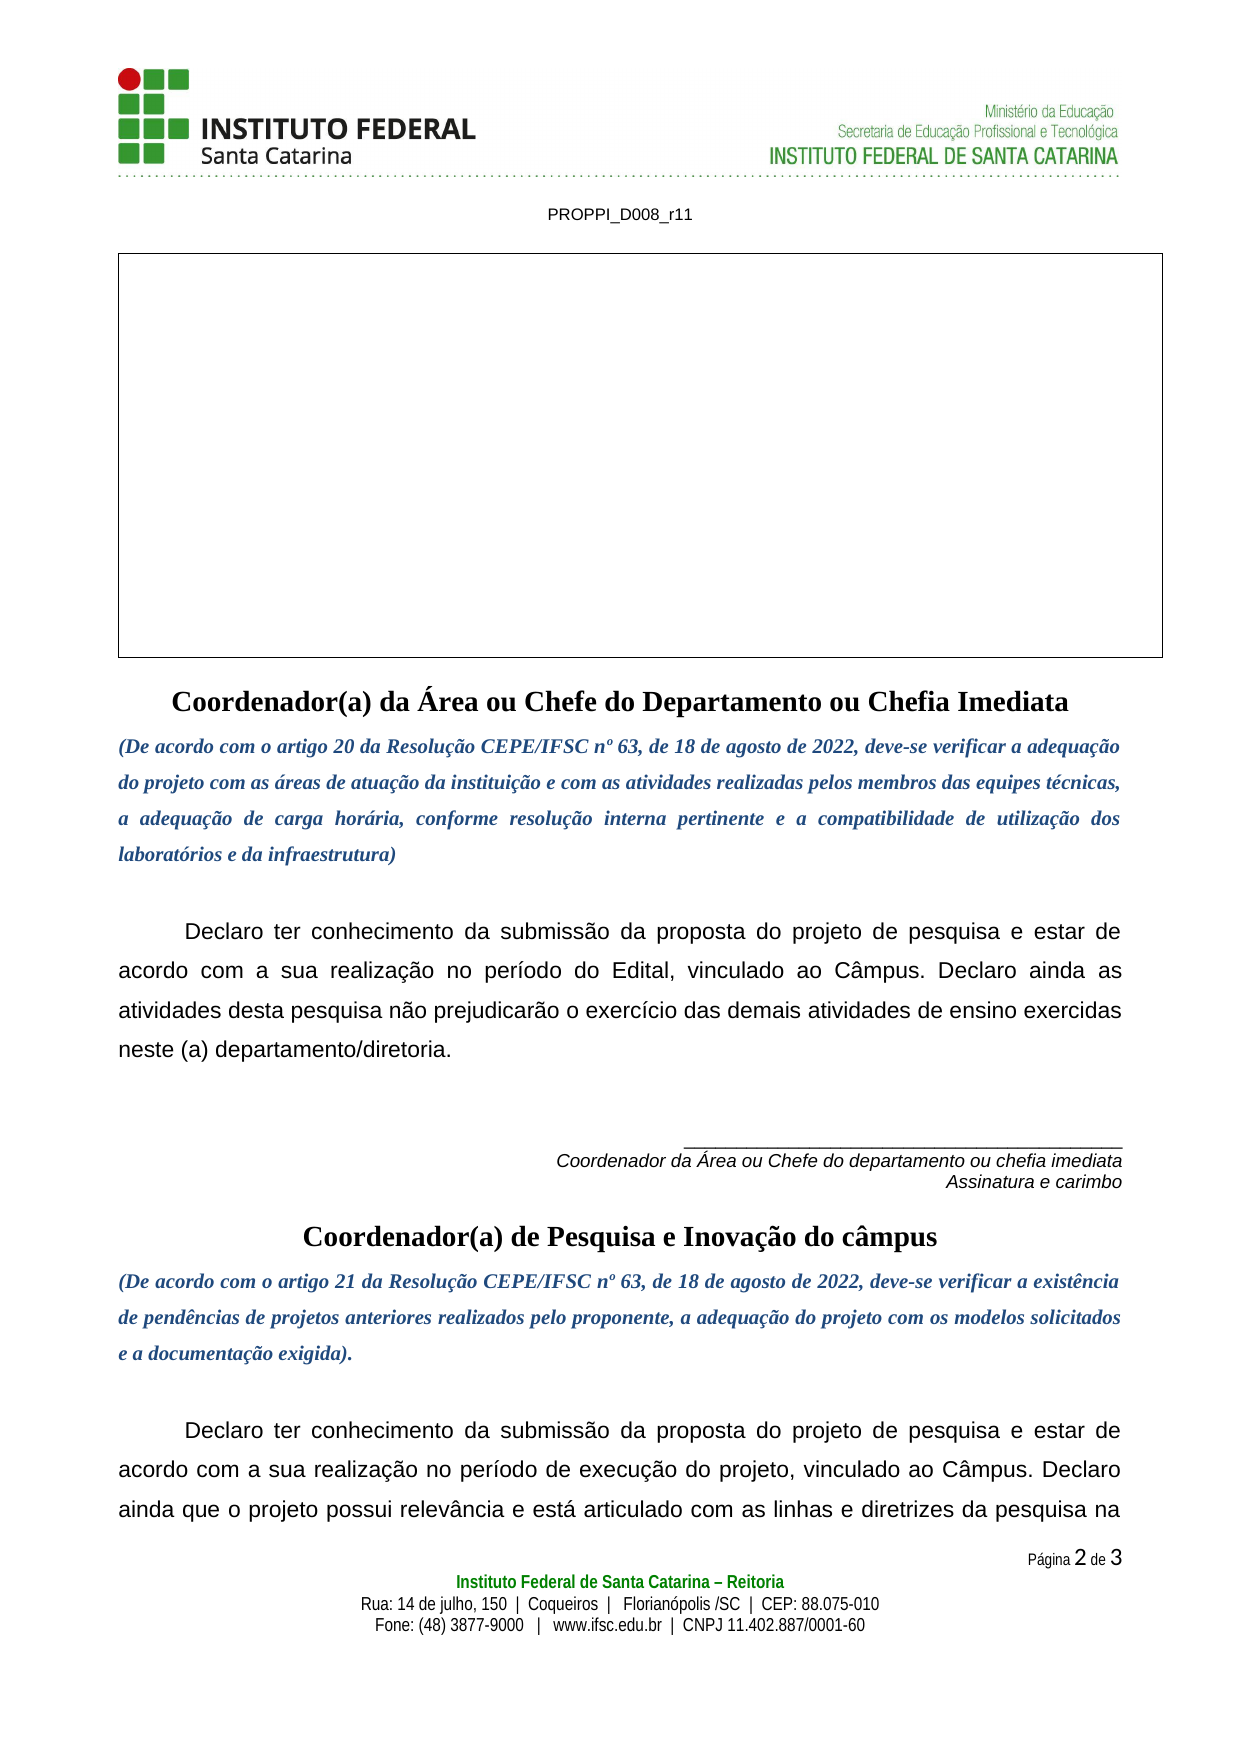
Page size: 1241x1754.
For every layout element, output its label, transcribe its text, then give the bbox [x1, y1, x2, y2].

text (De acordo com o artigo 21 da Resolução CEPE/IFSC nº 63, de 18 de agosto de 2022, deve-se verificar a existência de pendências de projetos anteriores realizados pelo proponente, a adequação do projeto com os modelos solicitados e a documentação exigida). [118, 1269, 1122, 1365]
text Declaro ter conhecimento da submissão da proposta do projeto de pesquisa e estar de acordo com a sua realização no período do Edital, vinculado ao Câmpus. Declaro ainda as atividades desta pesquisa não prejudicarão o exercício das demais atividades de ensino exercidas neste (a) departamento/diretoria. [118, 918, 1122, 1063]
picture [118, 68, 1123, 177]
text Declaro ter conhecimento da submissão da proposta do projeto de pesquisa e estar de acordo com a sua realização no período de execução do projeto, vinculado ao Câmpus. Declaro ainda que o projeto possui relevância e está articulado com as linhas e diretrizes da pesquisa na [118, 1417, 1122, 1522]
text Coordenador(a) de Pesquisa e Inovação do câmpus [118, 1219, 1122, 1252]
subtitle (De acordo com o artigo 20 da Resolução CEPE/IFSC nº 63, de 18 de agosto de 2022, deve-se verificar a adequação do projeto com as áreas de atuação da instituição e com as atividades realizadas pelos membros das equipes técnicas, a adequação de carga horária, conforme resolução interna pertinente e a compatibilidade de utilização dos laboratórios e da infraestrutura) [118, 734, 1122, 866]
table_header [119, 254, 1162, 657]
subtitle Coordenador(a) da Área ou Chefe do Departamento ou Chefia Imediata [118, 684, 1122, 717]
text __________________________________________ [118, 1128, 1122, 1149]
text Coordenador da Área ou Chefe do departamento ou chefia imediata [118, 1149, 1122, 1171]
text Assinatura e carimbo [118, 1171, 1122, 1193]
